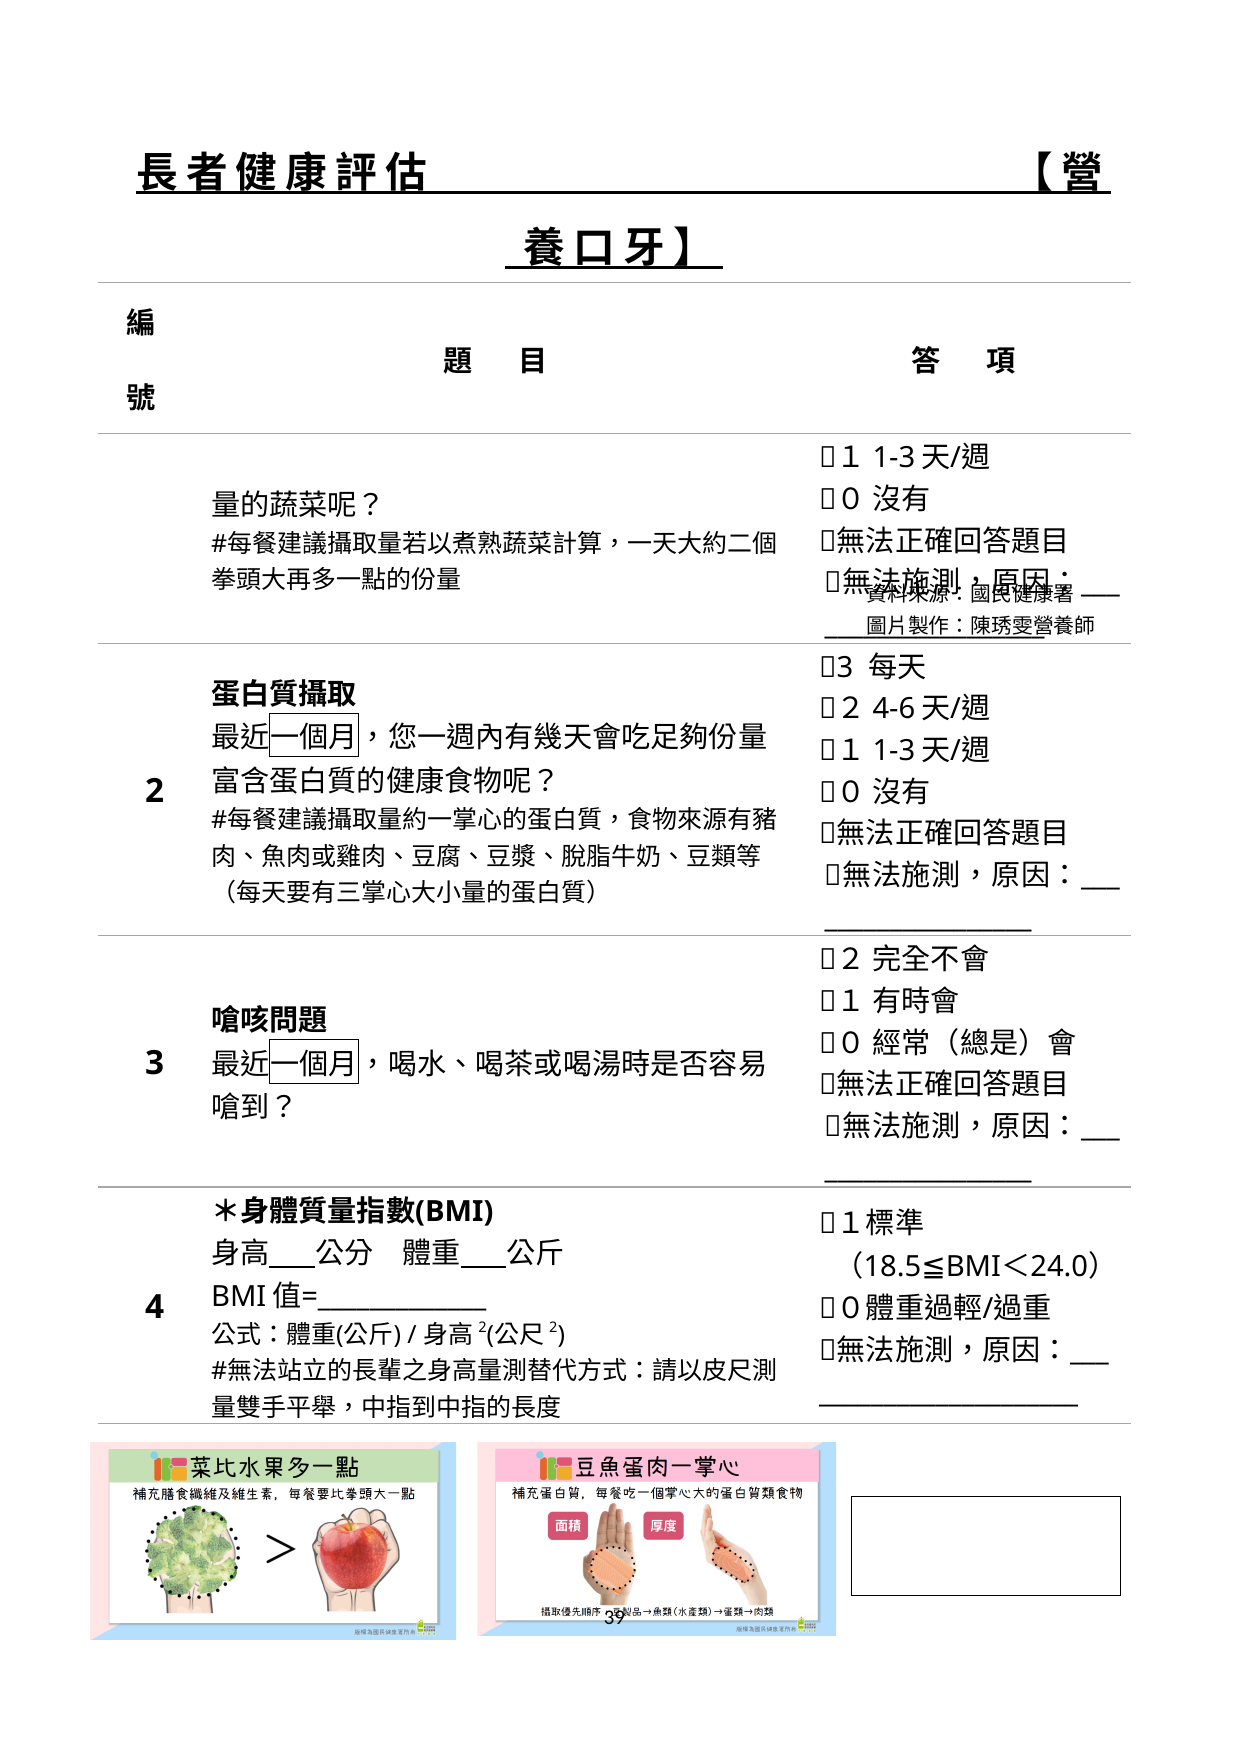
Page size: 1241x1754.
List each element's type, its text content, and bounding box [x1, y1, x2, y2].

table_cell 4 [98, 1188, 199, 1423]
table_cell 量的蔬菜呢？ #每餐建議攝取量若以煮熟蔬菜計算，一天大約二個拳頭大再多一點的份量 [200, 434, 795, 643]
table_cell [98, 434, 199, 643]
table_cell 3 每天 ２ 4-6天/週 １ 1-3天/週 ０ 沒有 無法正確回答題目 無法施測，原因：____________________ [795, 434, 1131, 643]
table_cell 編 號 [98, 283, 199, 433]
text 圖片製作：陳琇雯營養師 [866, 608, 1105, 639]
table_cell 蛋白質攝取 最近一個月，您一週內有幾天會吃足夠份量富含蛋白質的健康食物呢？ #每餐建議攝取量約一掌心的蛋白質，食物來源有豬肉、魚肉或雞肉、豆腐、豆漿、脫脂牛奶、豆類等（每天要有三掌心大小量的蛋白質） [200, 644, 795, 935]
table_cell 答 項 [795, 283, 1131, 433]
table_cell 3 每天 ２ 4-6天/週 １ 1-3天/週 ０ 沒有 無法正確回答題目 無法施測，原因：___________________ [795, 644, 1131, 935]
table_cell 嗆咳問題 最近一個月，喝水、喝茶或喝湯時是否容易嗆到？ [200, 936, 795, 1186]
text 資料來源：國民健康署 [866, 577, 1105, 608]
table_cell 3 [98, 936, 199, 1186]
table_cell 題 目 [200, 283, 795, 433]
table_cell １標準 （18.5≦BMI＜24.0） ０體重過輕/過重 無法施測，原因：_______________________ [795, 1188, 1131, 1423]
table_header 長者健康評估 【營養口牙】 [98, 132, 1131, 282]
table_cell 2 [98, 644, 199, 935]
table_cell ２ 完全不會 １ 有時會 ０ 經常（總是）會 無法正確回答題目 無法施測，原因：___________________ [795, 936, 1131, 1186]
table_cell ＊身體質量指數(BMI) 身高 公分 體重 公斤 BMI值=_____________ 公式：體重(公斤) / 身高2(公尺2) #無法站立的長輩之身高量測替代方式：請以皮尺測量雙手平舉，中指到中指的長度 [200, 1188, 795, 1423]
